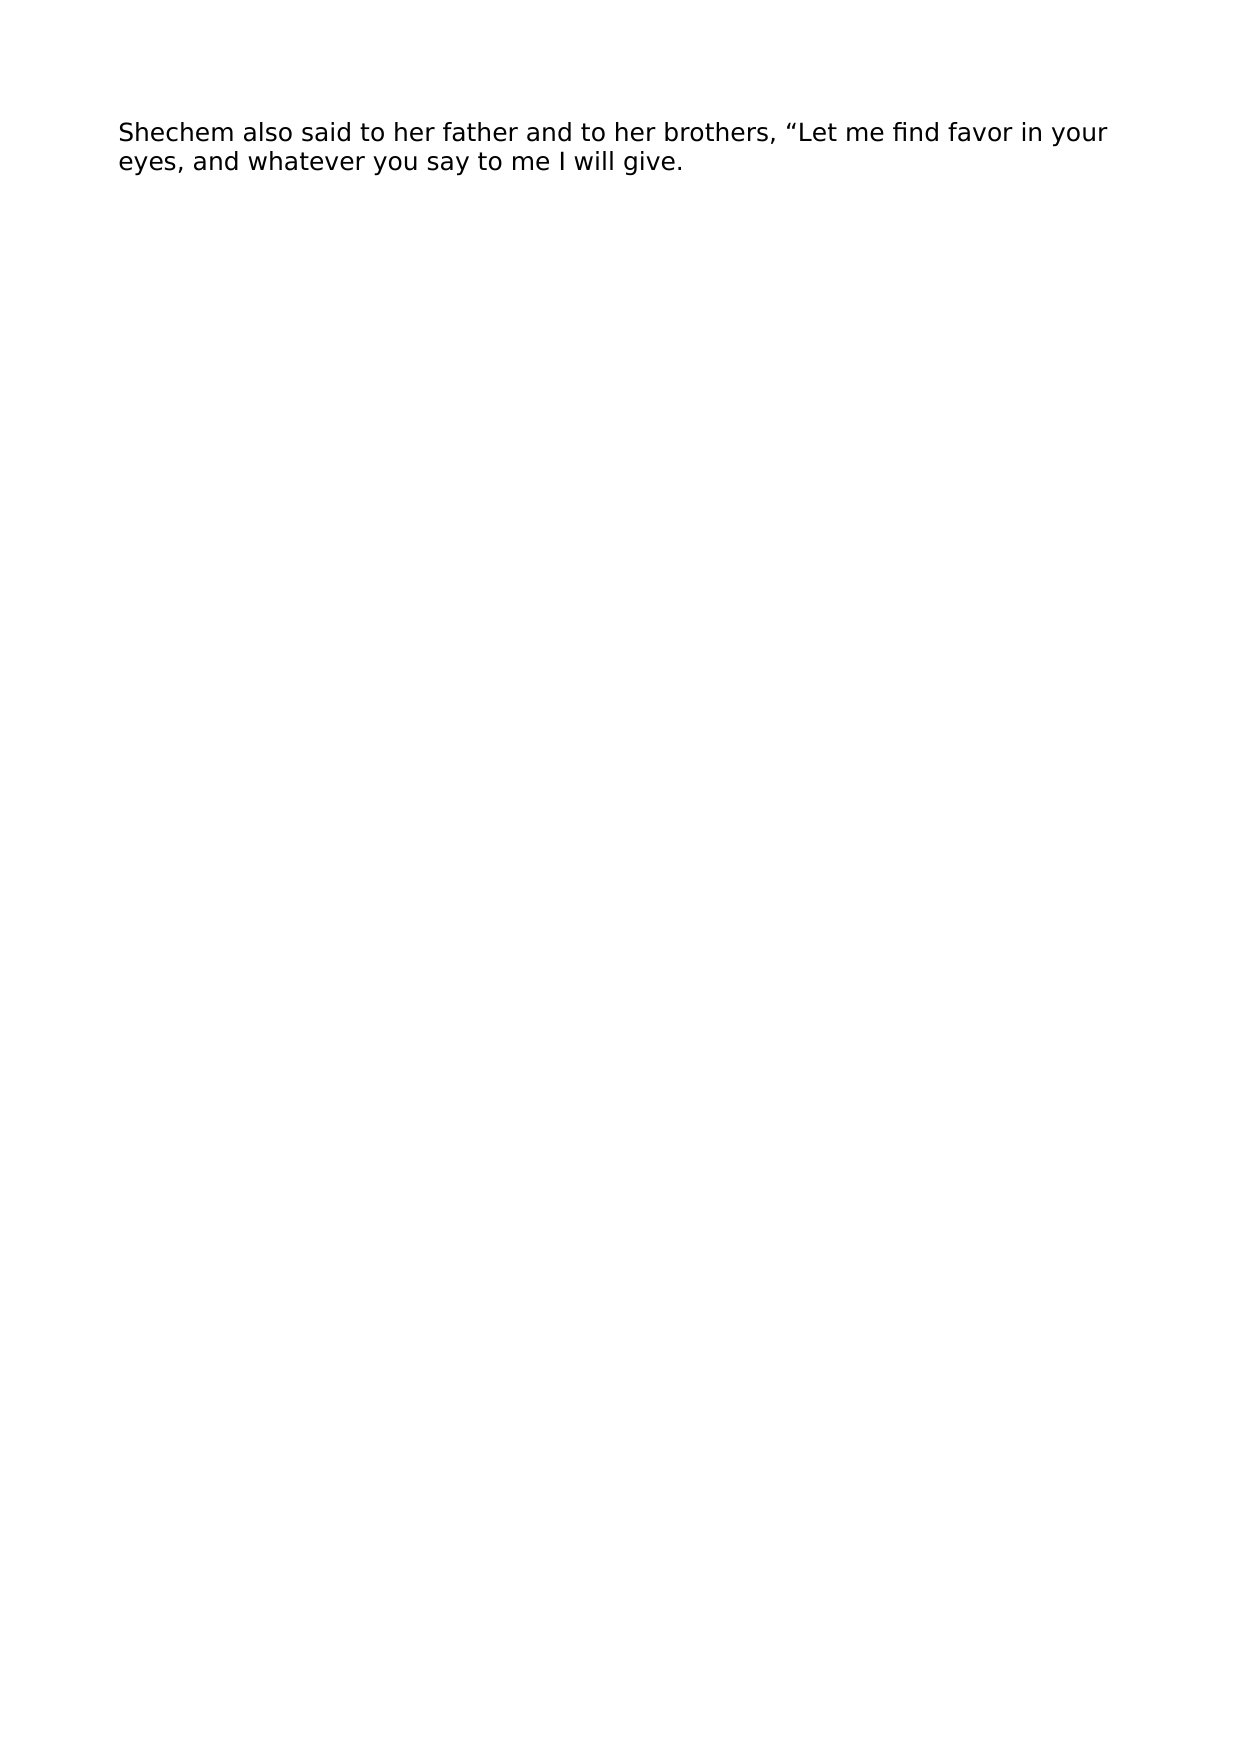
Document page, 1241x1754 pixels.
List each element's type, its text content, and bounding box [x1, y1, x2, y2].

text Shechem also said to her father and to her brothers, “Let me find favor in your eyes, and whatever you say to me I will give. [118, 118, 1122, 176]
